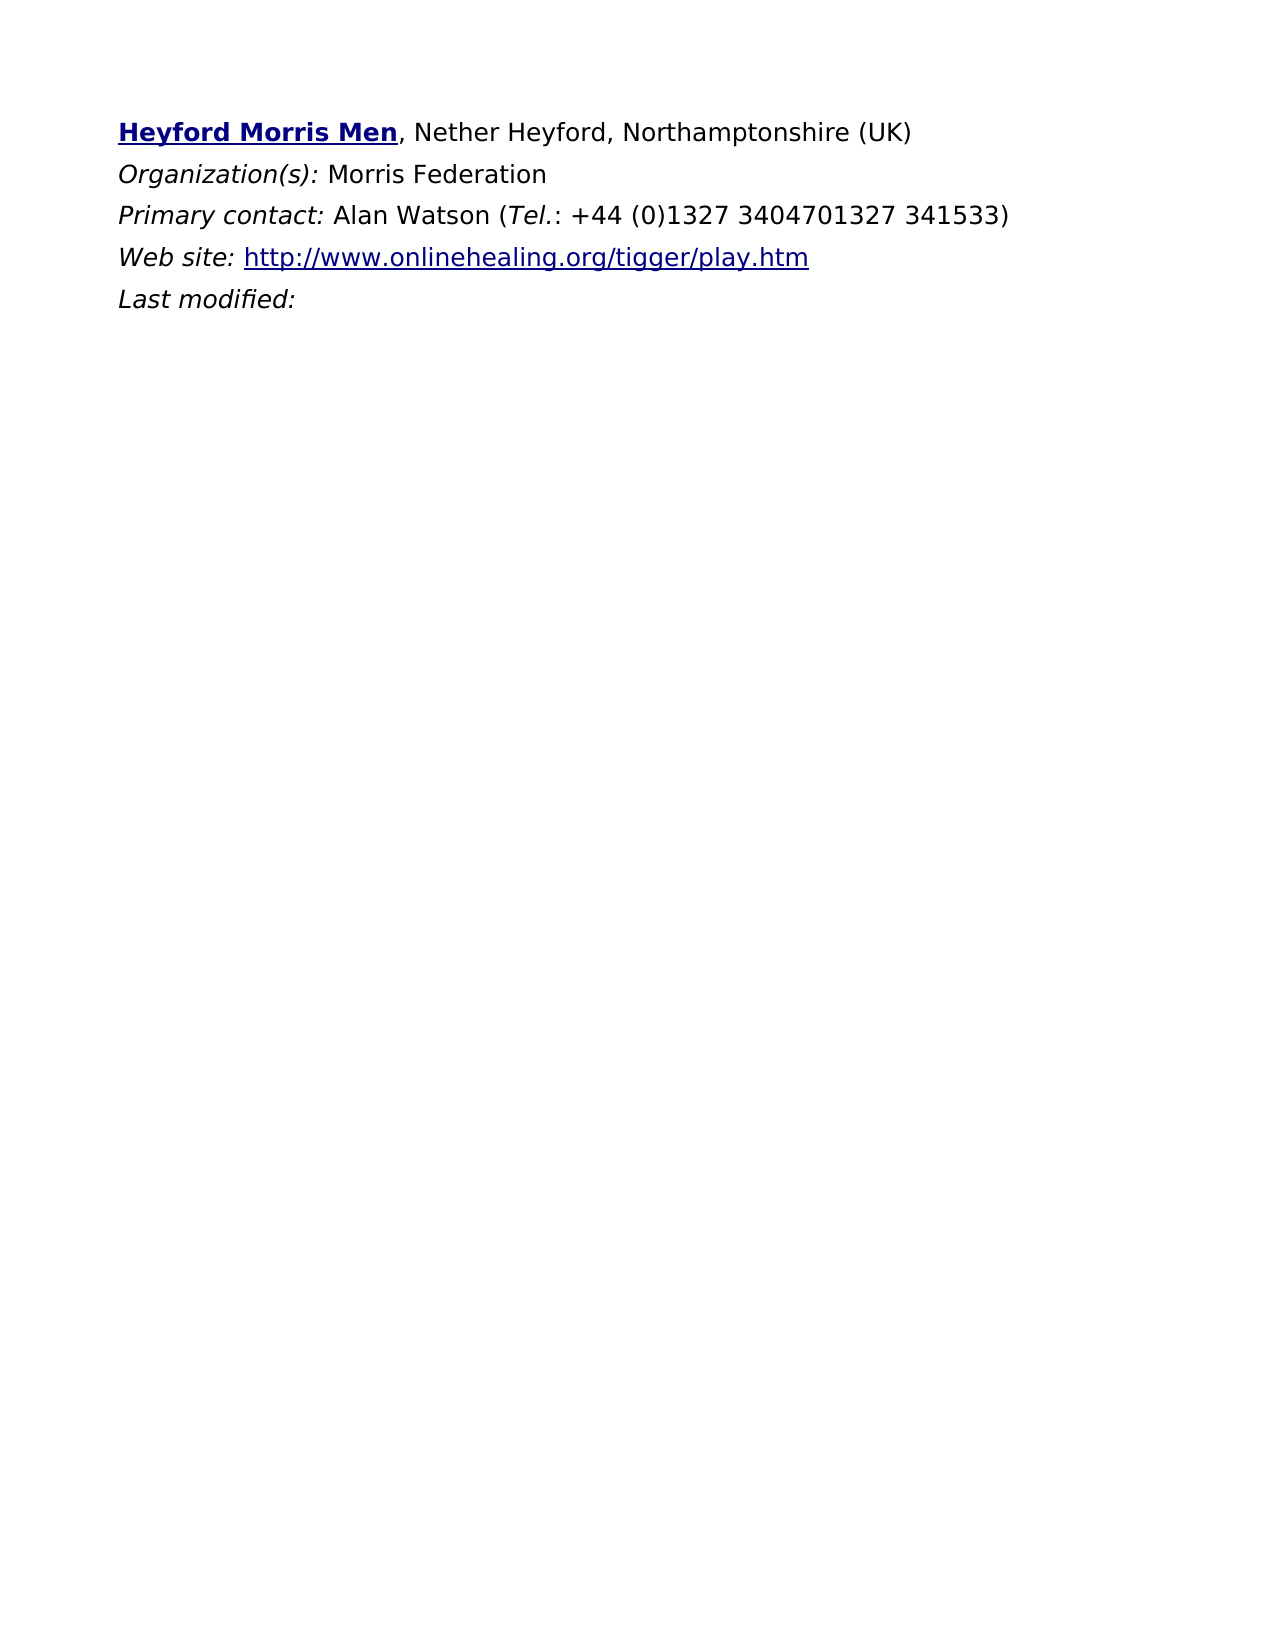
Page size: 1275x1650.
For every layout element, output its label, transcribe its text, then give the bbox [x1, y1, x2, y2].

text Last modified: [118, 285, 1157, 314]
text Heyford Morris Men, Nether Heyford, Northamptonshire (UK) [118, 118, 1157, 147]
text Web site: http://www.onlinehealing.org/tigger/play.htm [118, 243, 1157, 272]
text Organization(s): Morris Federation [118, 160, 1157, 189]
text Primary contact: Alan Watson (Tel.: +44 (0)1327 3404701327 341533) [118, 201, 1157, 231]
